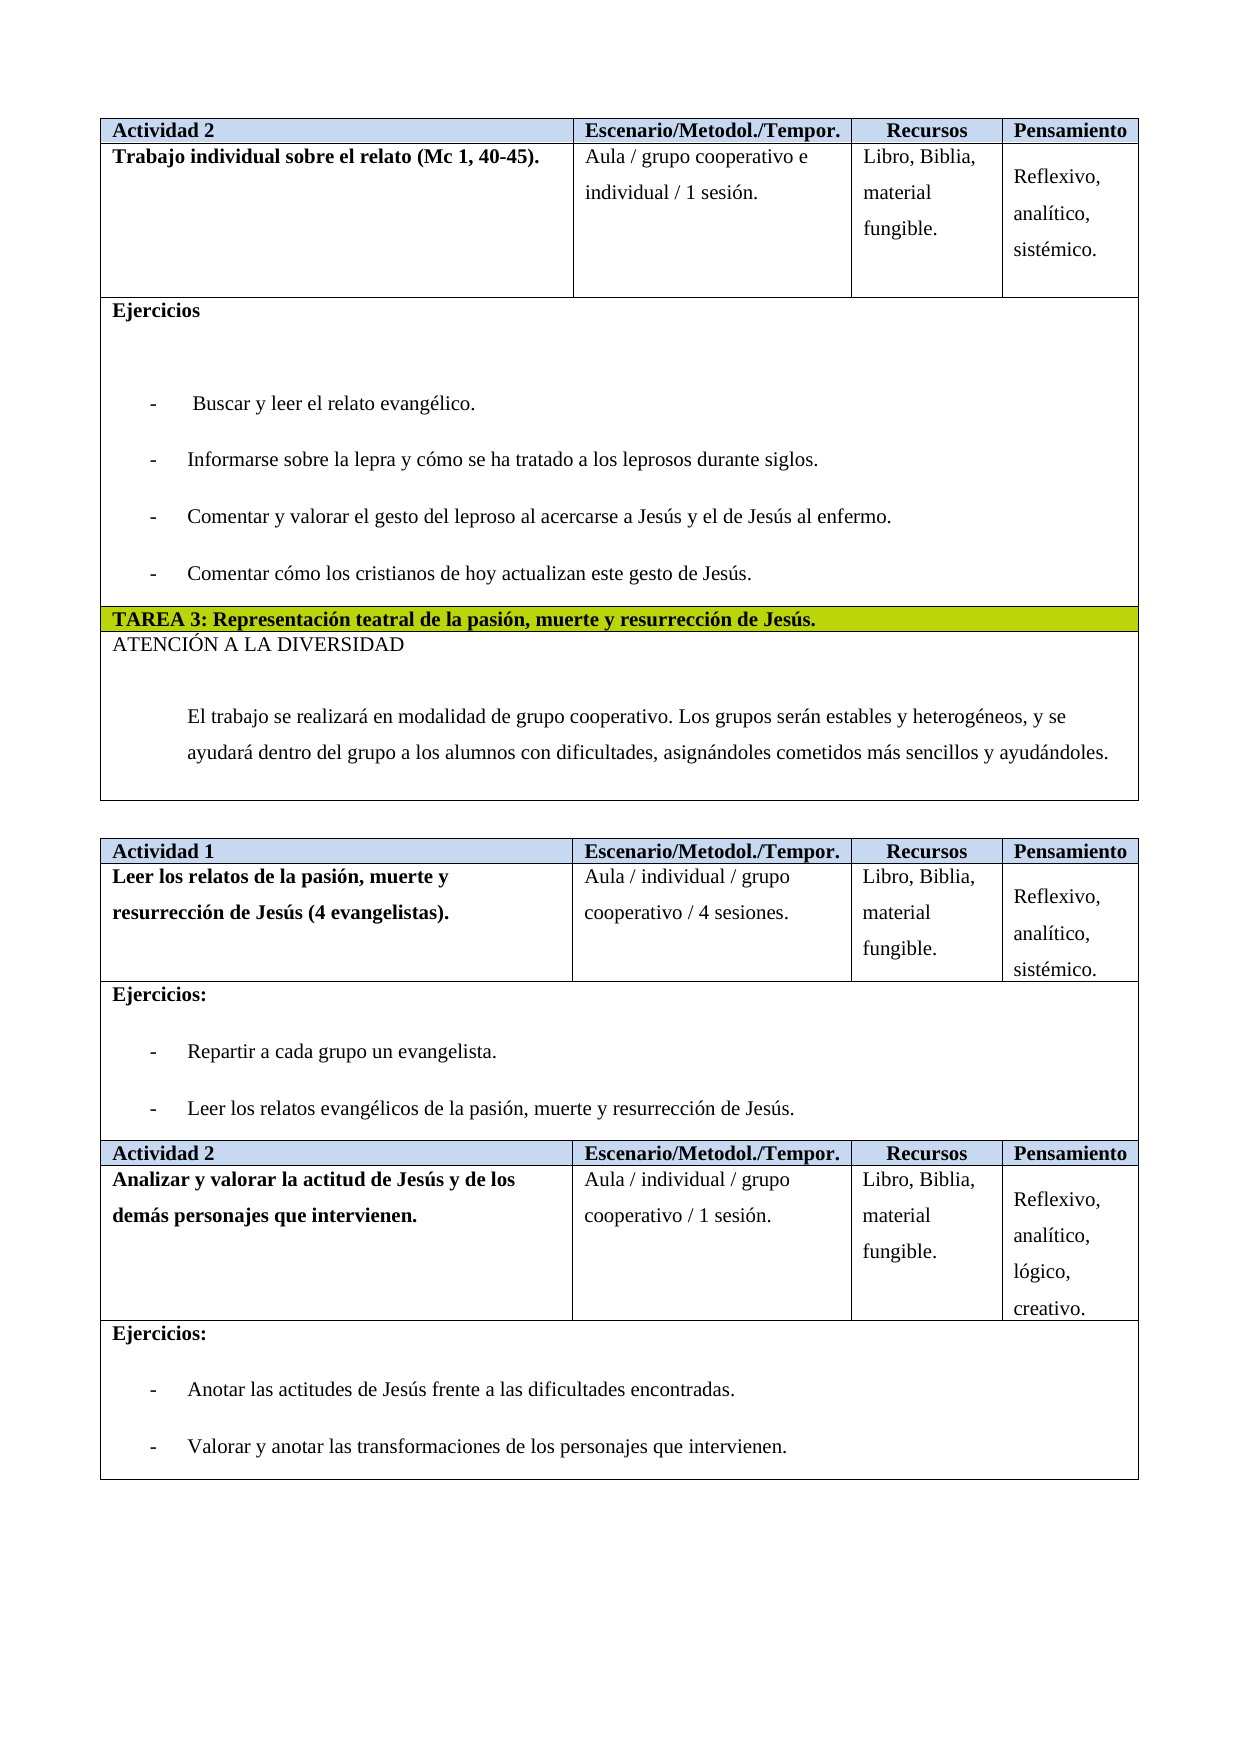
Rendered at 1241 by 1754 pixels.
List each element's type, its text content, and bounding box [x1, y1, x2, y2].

table_cell Pensamiento [1003, 1141, 1138, 1165]
table_cell Actividad 2 [101, 1141, 572, 1165]
table_cell Libro, Biblia, material fungible. [852, 864, 1002, 981]
table_header Actividad 1 [101, 839, 572, 863]
table_cell Ejercicios Buscar y leer el relato evangélico. Informarse sobre la lepra y cómo se ha tratado a los leprosos durante siglos. Comentar y valorar el gesto del leproso al acercarse a Jesús y el de Jesús al enfermo. Comentar cómo los cristianos de hoy actualizan este gesto de Jesús. [101, 298, 1138, 606]
table_cell Reflexivo, analítico, sistémico. [1003, 144, 1138, 297]
table_cell Libro, Biblia, material fungible. [852, 1166, 1002, 1319]
table_cell Aula / individual / grupo cooperativo / 4 sesiones. [573, 864, 851, 981]
table_cell Trabajo individual sobre el relato (Mc 1, 40-45). [101, 144, 573, 297]
table_cell Recursos [852, 119, 1002, 142]
table_cell Reflexivo, analítico, sistémico. [1003, 864, 1138, 981]
table_cell Escenario/Metodol./Tempor. [574, 119, 851, 142]
table_cell Escenario/Metodol./Tempor. [573, 1141, 851, 1165]
table_header Pensamiento [1003, 839, 1138, 863]
table_cell Aula / grupo cooperativo e individual / 1 sesión. [574, 144, 851, 297]
table_cell Actividad 2 [101, 119, 573, 142]
table_cell Aula / individual / grupo cooperativo / 1 sesión. [573, 1166, 851, 1319]
table_cell Recursos [852, 1141, 1002, 1165]
table_cell ATENCIÓN A LA DIVERSIDAD El trabajo se realizará en modalidad de grupo cooperativo. Los grupos serán estables y heterogéneos, y se ayudará dentro del grupo a los alumnos con dificultades, asignándoles cometidos más sencillos y ayudándoles. [101, 632, 1138, 800]
table_header Recursos [852, 839, 1002, 863]
table_cell Pensamiento [1003, 119, 1138, 142]
table_cell Ejercicios: Anotar las actitudes de Jesús frente a las dificultades encontradas. Valorar y anotar las transformaciones de los personajes que intervienen. [101, 1321, 1138, 1479]
table_cell Ejercicios: Repartir a cada grupo un evangelista. Leer los relatos evangélicos de la pasión, muerte y resurrección de Jesús. [101, 982, 1138, 1140]
table_cell Analizar y valorar la actitud de Jesús y de los demás personajes que intervienen. [101, 1166, 572, 1319]
table_cell TAREA 3: Representación teatral de la pasión, muerte y resurrección de Jesús. [101, 607, 1138, 631]
table_header Escenario/Metodol./Tempor. [573, 839, 851, 863]
table_cell Leer los relatos de la pasión, muerte y resurrección de Jesús (4 evangelistas). [101, 864, 572, 981]
table_cell Libro, Biblia, material fungible. [852, 144, 1002, 297]
table_cell Reflexivo, analítico, lógico, creativo. [1003, 1166, 1138, 1319]
